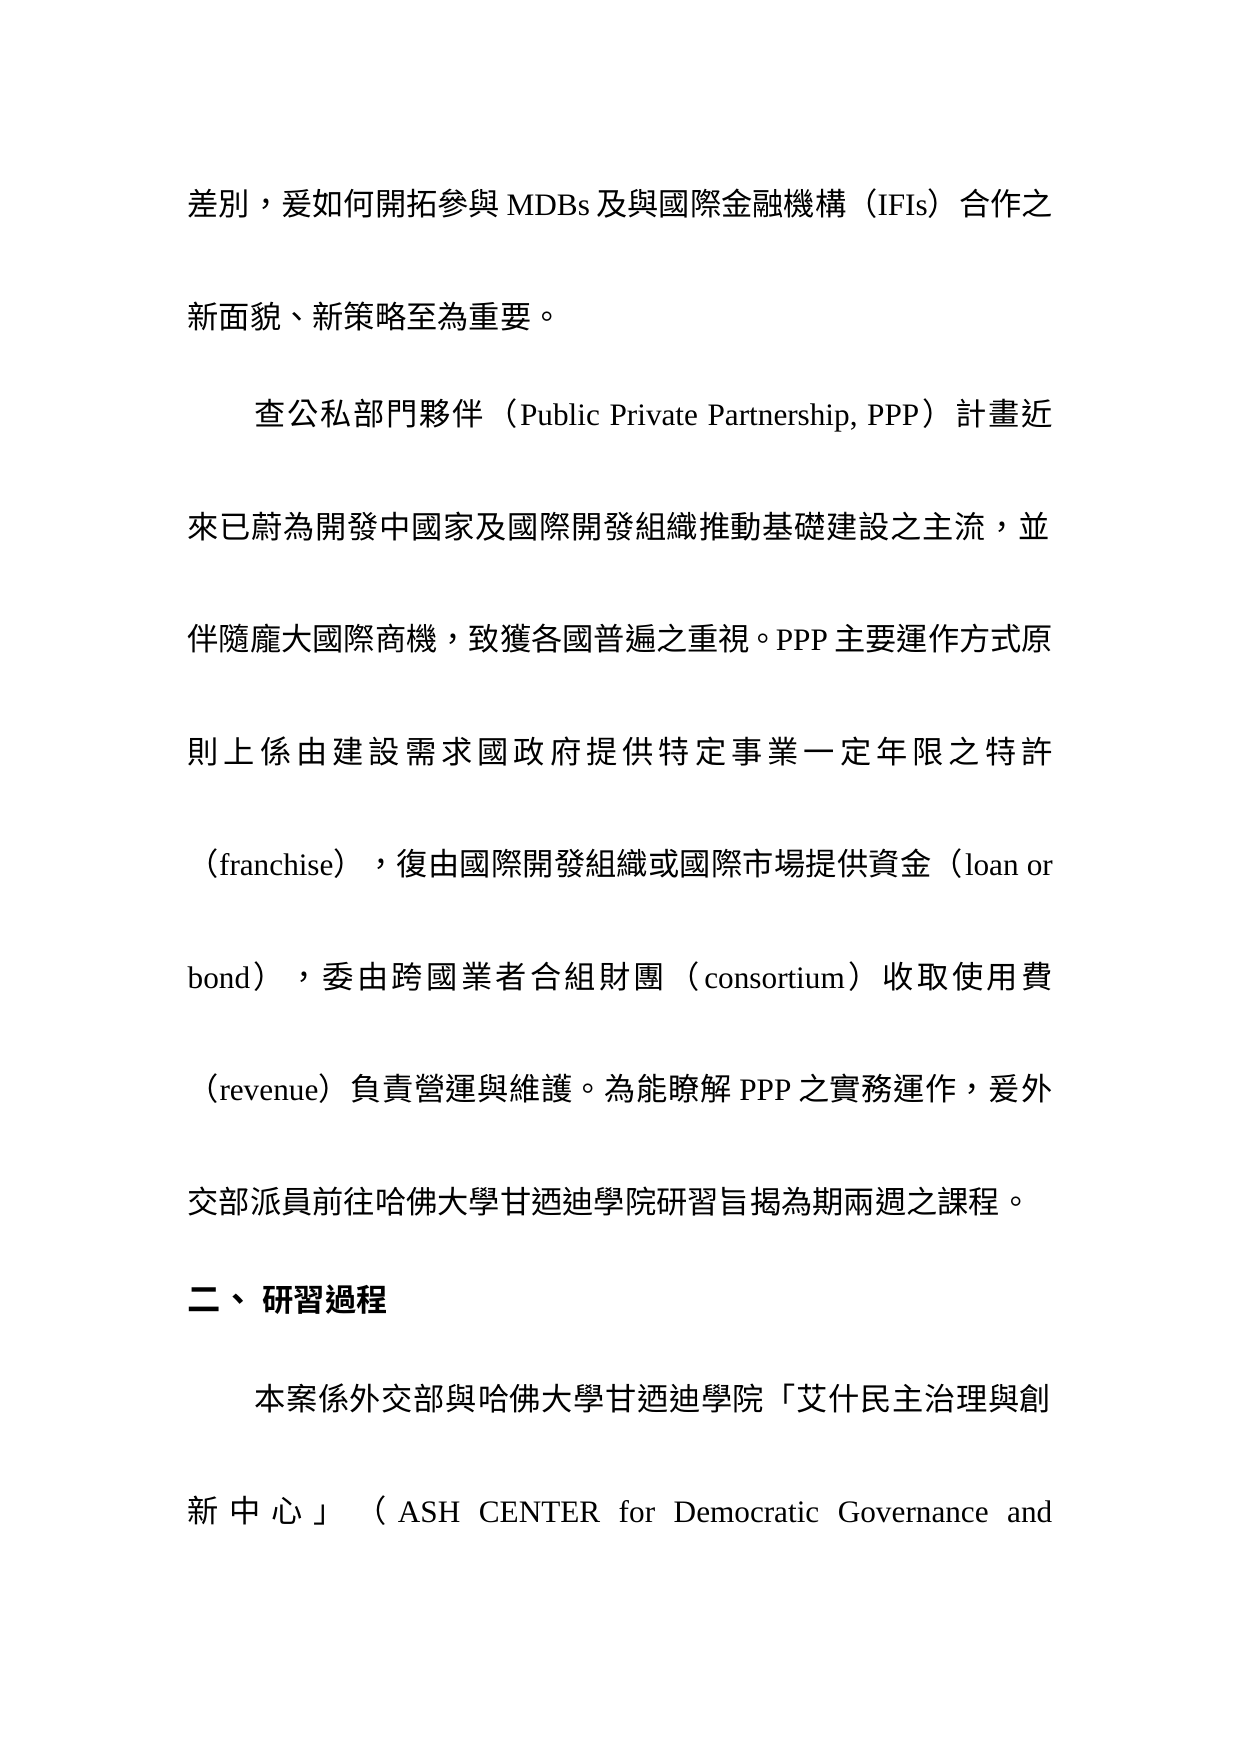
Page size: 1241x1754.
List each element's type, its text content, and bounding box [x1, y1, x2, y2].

text 差別，爰如何開拓參與MDBs及與國際金融機構（IFIs）合作之新面貌、新策略至為重要。 [187, 164, 1053, 352]
text 查公私部門夥伴（Public Private Partnership, PPP）計畫近來已蔚為開發中國家及國際開發組織推動基礎建設之主流，並伴隨龐大國際商機，致獲各國普遍之重視。PPP主要運作方式原則上係由建設需求國政府提供特定事業一定年限之特許（franchise），復由國際開發組織或國際市場提供資金（loan or bond），委由跨國業者合組財團（consortium）收取使用費（revenue）負責營運與維護。為能瞭解PPP之實務運作，爰外交部派員前往哈佛大學甘迺迪學院研習旨揭為期兩週之課程。 [187, 374, 1053, 1237]
list 研習過程 [187, 1260, 1053, 1335]
text 本案係外交部與哈佛大學甘迺迪學院「艾什民主治理與創新中心」（ASH CENTER for Democratic Governance and Innovation）合作辦理之「哈佛－台灣領袖計畫」系列課程之一，由該中心綜理外交部同仁參訓相關事宜。本（103）年旨揭課程計由來自28個國家、53名學員參訓，其中有國際開發組織官員（美洲開發銀行及世界銀行）、開發中國家政要（奈及利亞公共工程部長及迦納國會議員）、各國PPP專設機構人員、商業銀行主管、基礎設施營造公司或創投基金主管、商事律師等；另校方為本課程配屬7位專任教授及4名助教，全程協助研習相關事宜。茲將旨揭課程研習概要簡要說明如次： [187, 1359, 1053, 1546]
